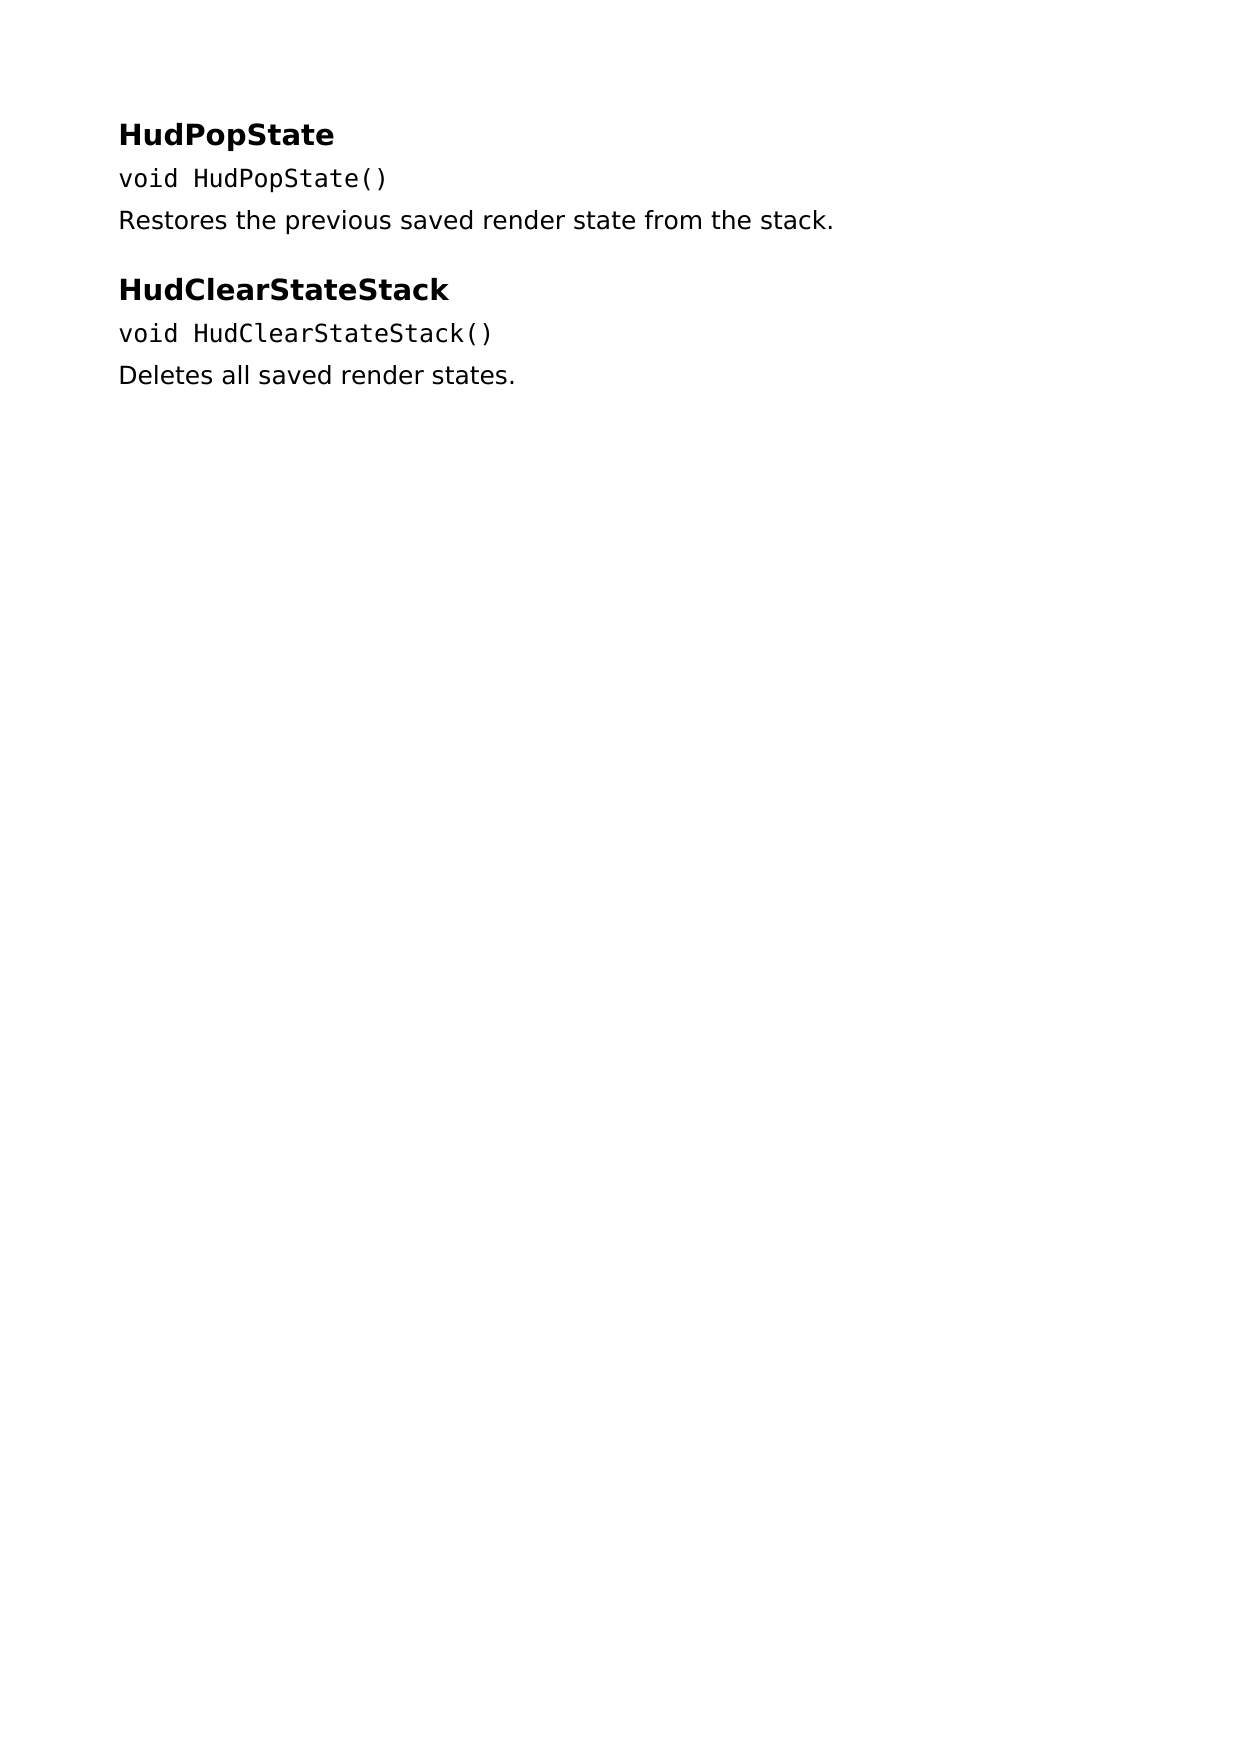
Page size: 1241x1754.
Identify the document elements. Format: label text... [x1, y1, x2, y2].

text Restores the previous saved render state from the stack. [118, 206, 1122, 235]
subtitle HudClearStateStack [118, 273, 1122, 307]
text Deletes all saved render states. [118, 361, 1122, 390]
text void HudClearStateStack() [118, 319, 1122, 348]
text void HudPopState() [118, 164, 1122, 194]
subtitle HudPopState [118, 118, 1122, 152]
